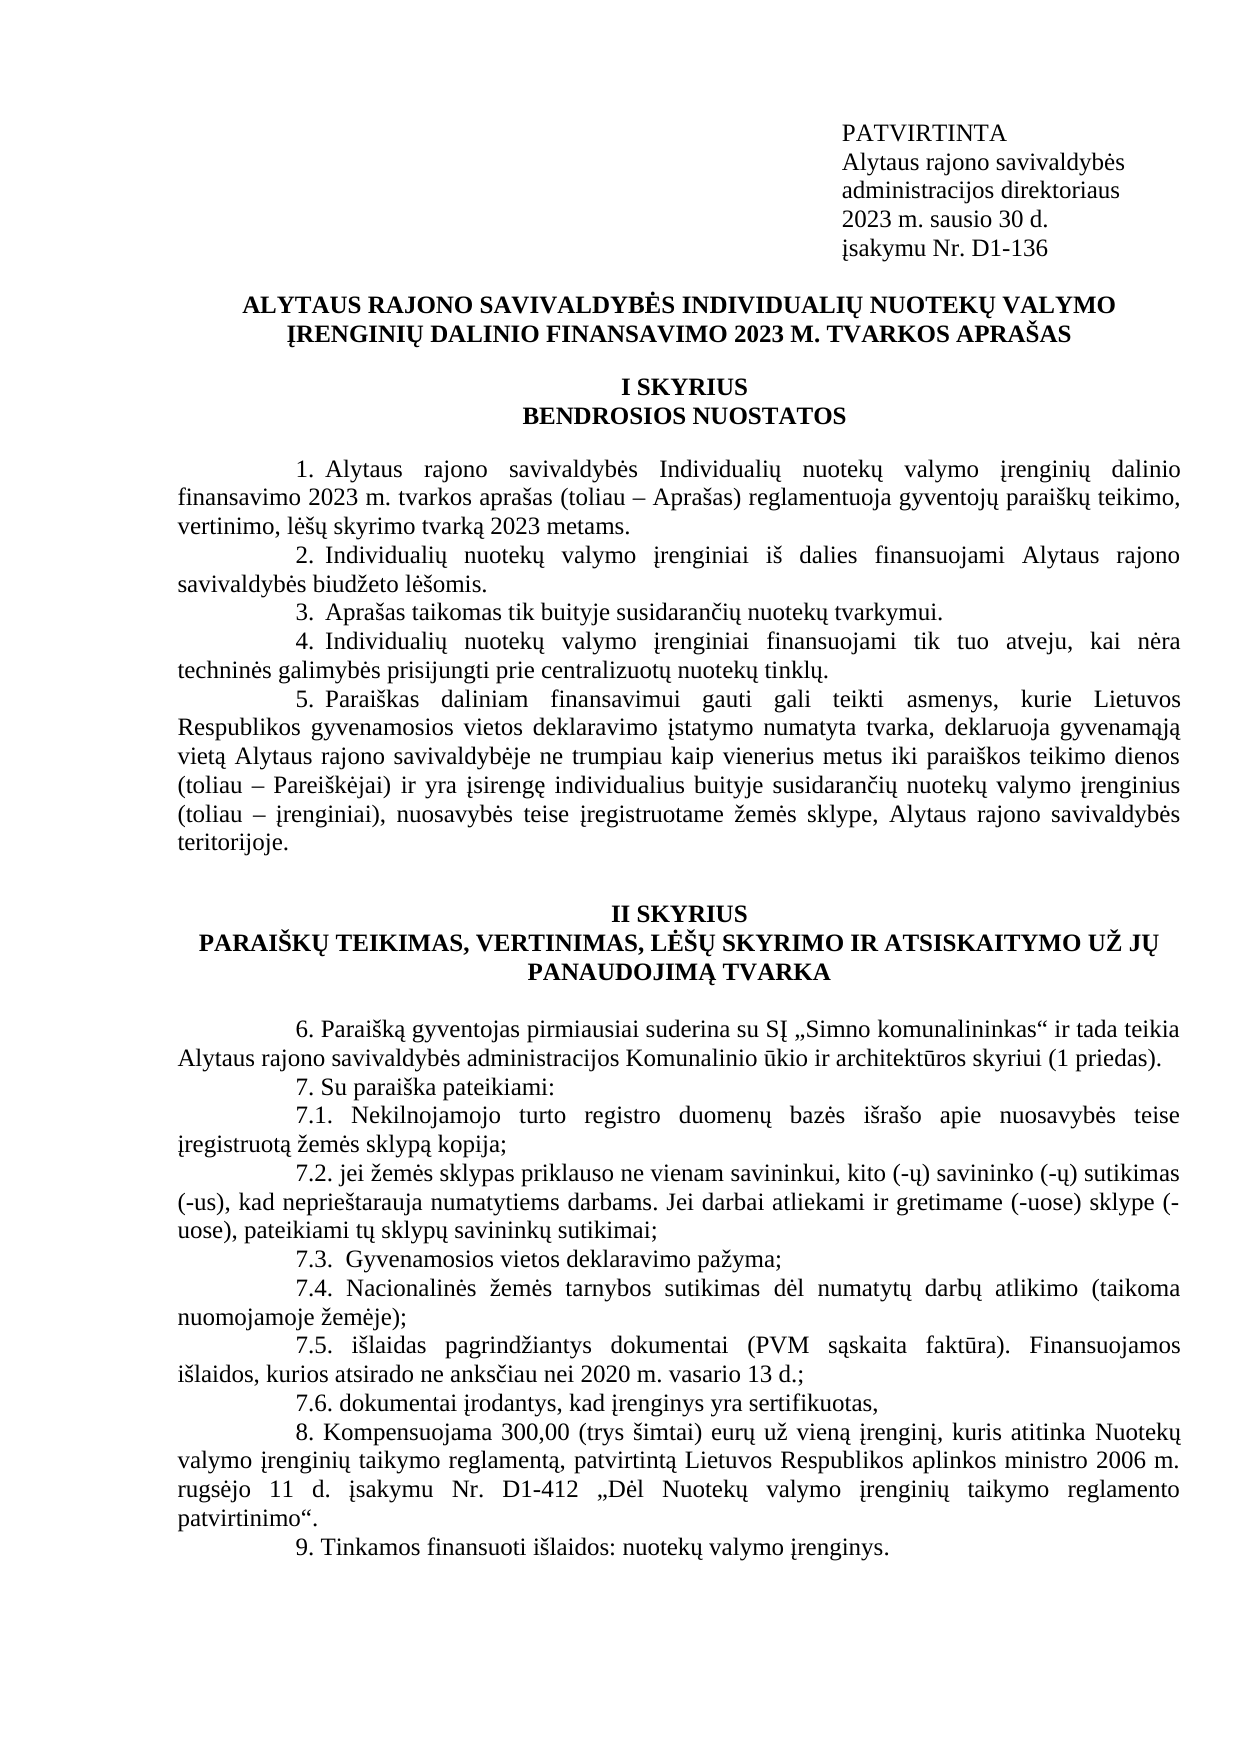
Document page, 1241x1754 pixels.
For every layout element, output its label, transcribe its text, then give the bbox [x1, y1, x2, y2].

text Alytaus rajono savivaldybės [842, 147, 1137, 176]
text 7.2. jei žemės sklypas priklauso ne vienam savininkui, kito (-ų) savininko (-ų) sutikimas (-us), kad neprieštarauja numatytiems darbams. Jei darbai atliekami ir gretimame (-uose) sklype (-uose), pateikiami tų sklypų savininkų sutikimai; [177, 1158, 1181, 1244]
text administracijos direktoriaus [842, 176, 1137, 204]
text įsakymu Nr. D1-136 [768, 233, 1181, 262]
subtitle I SKYRIUS [177, 372, 1191, 401]
text 7.3. Gyvenamosios vietos deklaravimo pažyma; [177, 1244, 1181, 1273]
subtitle 3. Aprašas taikomas tik buityje susidarančių nuotekų tvarkymui. [177, 597, 1181, 626]
text 2023 m. sausio 30 d. [842, 204, 1181, 233]
subtitle BENDROSIOS NUOSTATOS [177, 401, 1191, 430]
text PATVIRTINTA [177, 118, 1181, 147]
text 6. Paraišką gyventojas pirmiausiai suderina su SĮ „Simno komunalininkas“ ir tada teikia Alytaus rajono savivaldybės administracijos Komunalinio ūkio ir architektūros skyriui (1 priedas). [177, 1014, 1181, 1072]
text PARAIŠKŲ TEIKIMAS, VERTINIMAS, LĖŠŲ SKYRIMO IR ATSISKAITYMO UŽ JŲ PANAUDOJIMĄ TVARKA [177, 928, 1181, 986]
text II SKYRIUS [177, 899, 1181, 928]
text 7.1. Nekilnojamojo turto registro duomenų bazės išrašo apie nuosavybės teise įregistruotą žemės sklypą kopija; [177, 1101, 1181, 1158]
subtitle ALYTAUS RAJONO SAVIVALDYBĖS individualiŲ nuotekų valymo įrenginiŲ DALINIO FINANSAVIMO 2023 M. TVARKOS aprašAS [177, 291, 1181, 348]
text 7. Su paraiška pateikiami: [177, 1072, 1181, 1101]
subtitle 2. Individualių nuotekų valymo įrenginiai iš dalies finansuojami Alytaus rajono savivaldybės biudžeto lėšomis. [177, 540, 1181, 597]
subtitle 1. Alytaus rajono savivaldybės Individualių nuotekų valymo įrenginių dalinio finansavimo 2023 m. tvarkos aprašas (toliau – Aprašas) reglamentuoja gyventojų paraiškų teikimo, vertinimo, lėšų skyrimo tvarką 2023 metams. [177, 454, 1181, 540]
text 8. Kompensuojama 300,00 (trys šimtai) eurų už vieną įrenginį, kuris atitinka Nuotekų valymo įrenginių taikymo reglamentą, patvirtintą Lietuvos Respublikos aplinkos ministro 2006 m. rugsėjo 11 d. įsakymu Nr. D1-412 „Dėl Nuotekų valymo įrenginių taikymo reglamento patvirtinimo“. [177, 1417, 1181, 1532]
text 7.5. išlaidas pagrindžiantys dokumentai (PVM sąskaita faktūra). Finansuojamos išlaidos, kurios atsirado ne anksčiau nei 2020 m. vasario 13 d.; [177, 1331, 1181, 1388]
text 7.4. Nacionalinės žemės tarnybos sutikimas dėl numatytų darbų atlikimo (taikoma nuomojamoje žemėje); [177, 1273, 1181, 1331]
subtitle 4. Individualių nuotekų valymo įrenginiai finansuojami tik tuo atveju, kai nėra techninės galimybės prisijungti prie centralizuotų nuotekų tinklų. [177, 626, 1181, 684]
text 9. Tinkamos finansuoti išlaidos: nuotekų valymo įrenginys. [177, 1532, 1181, 1561]
text 7.6. dokumentai įrodantys, kad įrenginys yra sertifikuotas, [177, 1388, 1181, 1417]
subtitle 5. Paraiškas daliniam finansavimui gauti gali teikti asmenys, kurie Lietuvos Respublikos gyvenamosios vietos deklaravimo įstatymo numatyta tvarka, deklaruoja gyvenamąją vietą Alytaus rajono savivaldybėje ne trumpiau kaip vienerius metus iki paraiškos teikimo dienos (toliau – Pareiškėjai) ir yra įsirengę individualius buityje susidarančių nuotekų valymo įrenginius (toliau – įrenginiai), nuosavybės teise įregistruotame žemės sklype, Alytaus rajono savivaldybės teritorijoje. [177, 684, 1181, 856]
